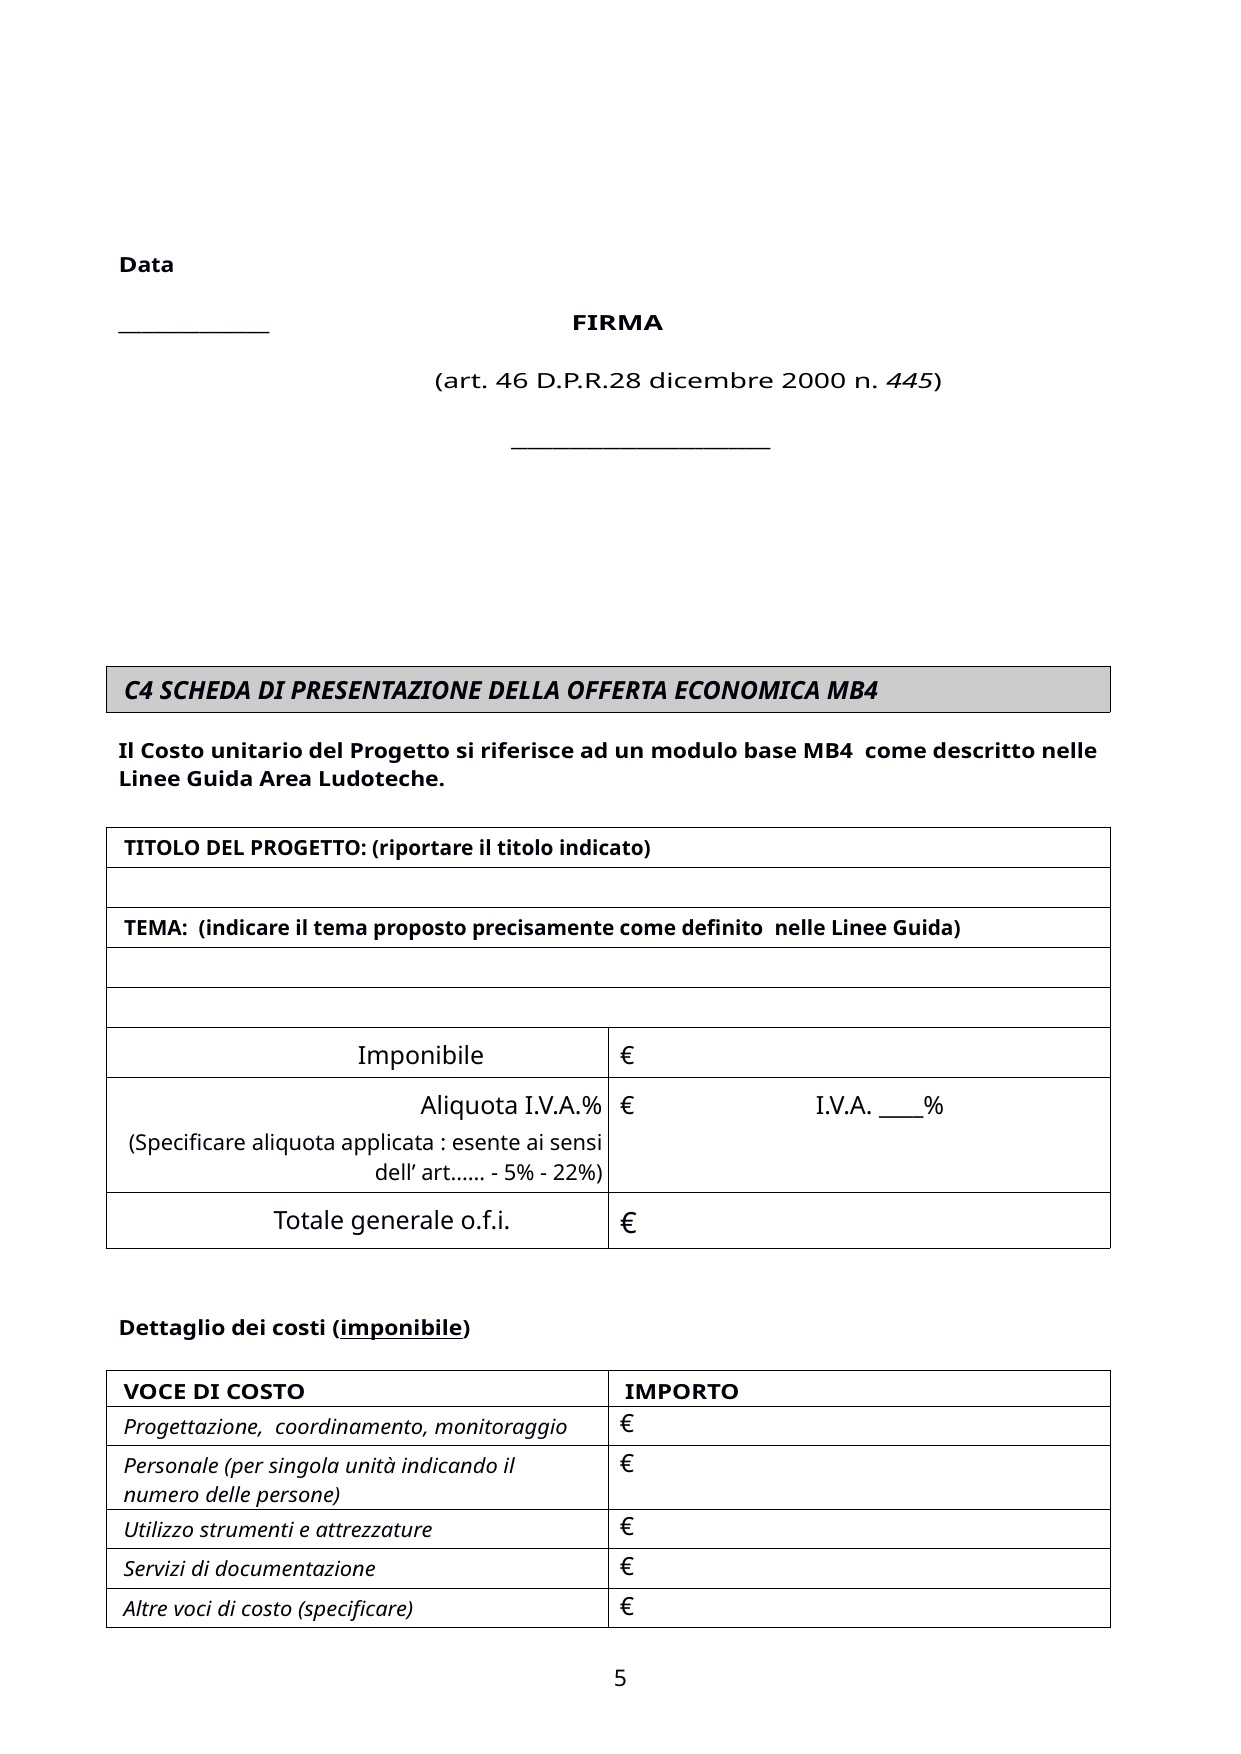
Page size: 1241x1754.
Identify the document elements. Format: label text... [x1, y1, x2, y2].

table_cell Altre voci di costo (specificare) [107, 1589, 608, 1627]
table_cell Imponibile [107, 1028, 608, 1077]
text Data [118, 250, 391, 279]
table_header VOCE DI COSTO [107, 1371, 608, 1406]
table_cell € [609, 1446, 1110, 1508]
table_cell Servizi di documentazione [107, 1549, 608, 1588]
table_header TITOLO DEL PROGETTO: (riportare il titolo indicato) [107, 828, 1110, 867]
table_header C4 SCHEDA DI PRESENTAZIONE DELLA OFFERTA ECONOMICA MB4 [107, 667, 1110, 712]
table_cell € [609, 1028, 1110, 1077]
table_cell TEMA: (indicare il tema proposto precisamente come definito nelle Linee Guida) [107, 908, 1110, 947]
table_cell € I.V.A. ____% [609, 1078, 1110, 1192]
table_cell € [609, 1407, 1110, 1445]
table_cell Totale generale o.f.i. [107, 1193, 608, 1248]
table_cell € [609, 1589, 1110, 1627]
table_cell [107, 988, 1110, 1027]
text (art. 46 D.P.R.28 dicembre 2000 n. 445) [118, 366, 1134, 394]
text Il Costo unitario del Progetto si riferisce ad un modulo base MB4 come descritto nelle Linee Guida Area Ludoteche. [118, 736, 1134, 793]
table_cell Utilizzo strumenti e attrezzature [107, 1510, 608, 1548]
text Dettaglio dei costi (imponibile) [118, 1313, 1134, 1342]
text _____________ FIRMA [118, 308, 1134, 336]
table_cell [107, 868, 1110, 907]
table_cell Progettazione, coordinamento, monitoraggio [107, 1407, 608, 1445]
table_cell Aliquota I.V.A.% (Specificare aliquota applicata : esente ai sensi dell’ art…... - 5% - 22%) [107, 1078, 608, 1192]
table_cell Personale (per singola unità indicando il numero delle persone) [107, 1446, 608, 1508]
table_cell € [609, 1193, 1110, 1248]
table_cell [107, 948, 1110, 987]
table_cell € [609, 1549, 1110, 1588]
table_header IMPORTO [609, 1371, 1110, 1406]
text _______________________________ [118, 424, 1134, 452]
table_cell € [609, 1510, 1110, 1548]
